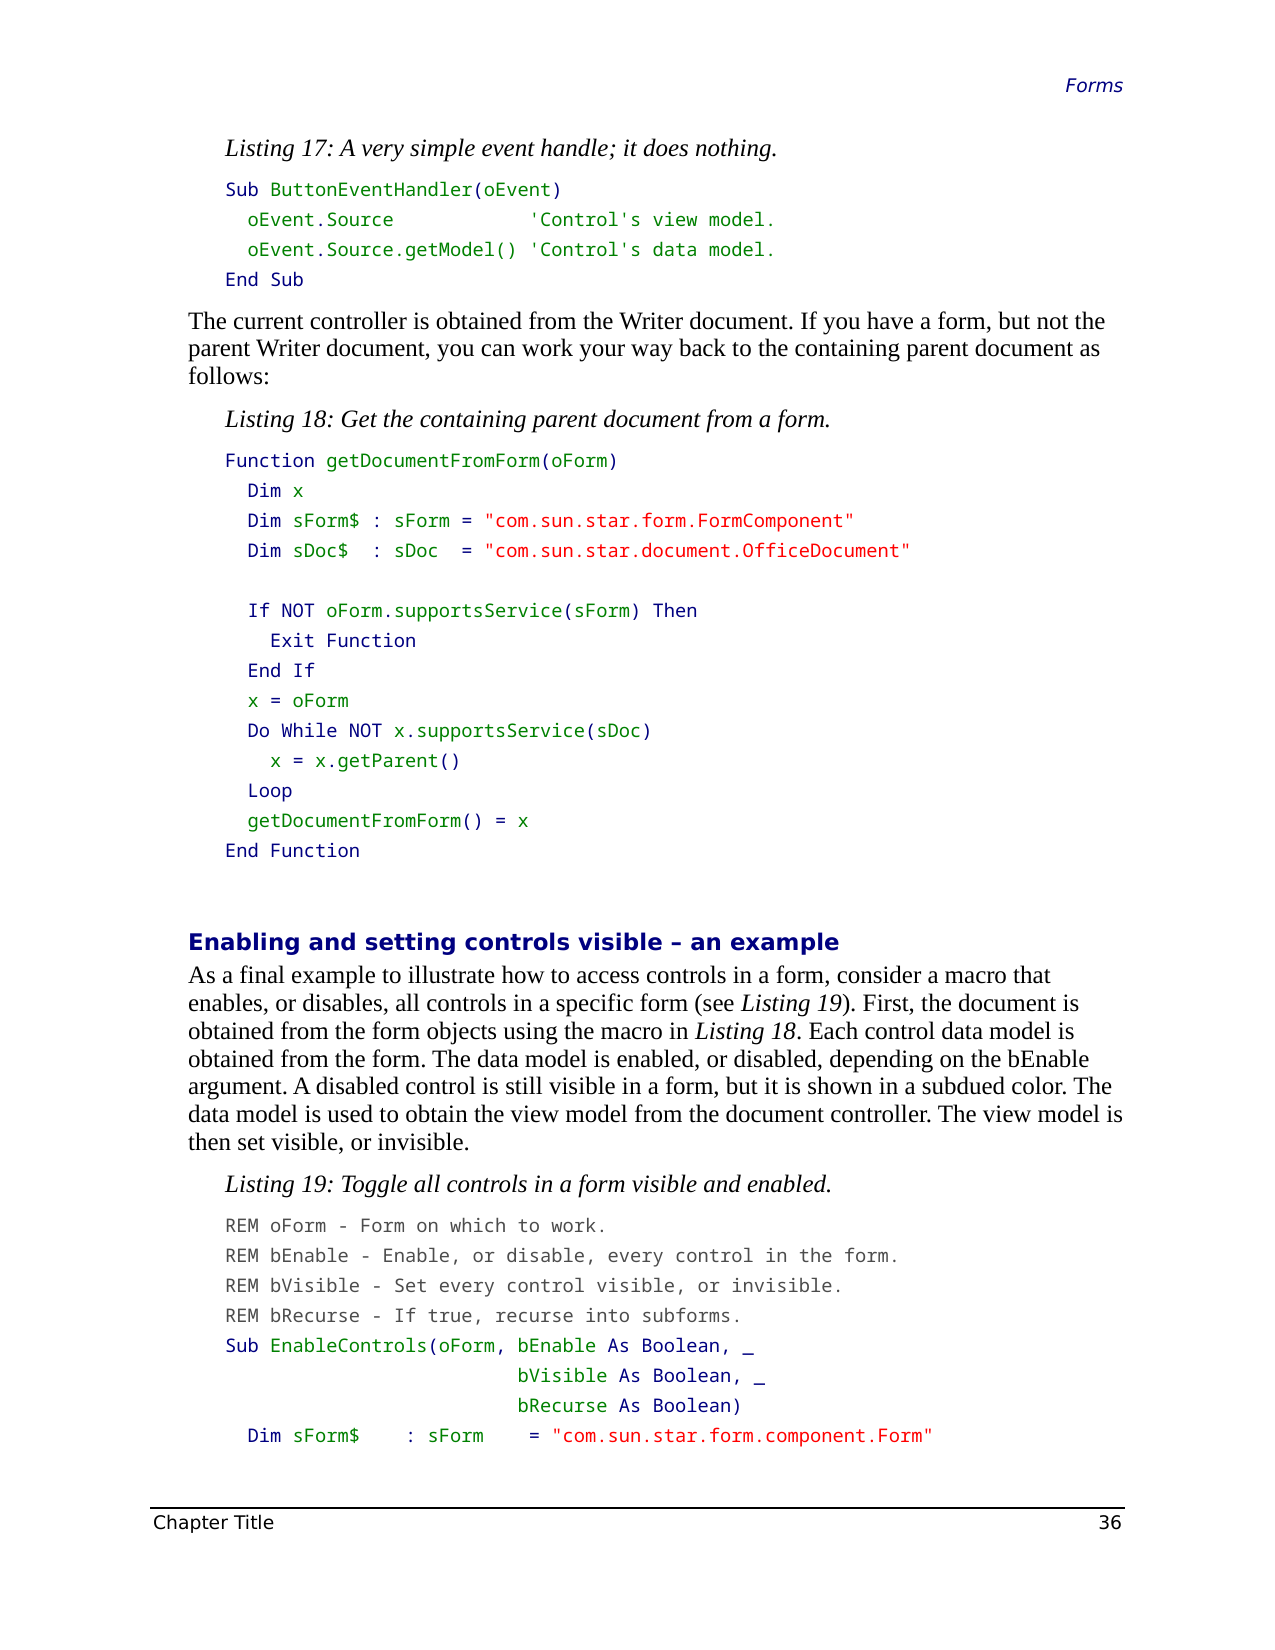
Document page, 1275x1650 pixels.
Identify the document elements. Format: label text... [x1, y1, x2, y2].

text bVisible As Boolean, _ [225, 1363, 1050, 1388]
text Exit Function [225, 627, 1050, 653]
text Loop [225, 777, 1050, 803]
text REM oForm - Form on which to work. [225, 1213, 1050, 1238]
text getDocumentFromForm() = x [225, 807, 1050, 833]
text Dim sForm$ : sForm = "com.sun.star.form.FormComponent" [225, 507, 1050, 533]
text End Function [225, 837, 1050, 863]
text Dim x [225, 477, 1050, 503]
text bRecurse As Boolean) [225, 1393, 1050, 1418]
text oEvent.Source.getModel() 'Control's data model. [225, 236, 1050, 262]
text Dim sForm$ : sForm = "com.sun.star.form.component.Form" [225, 1423, 1050, 1448]
text REM bEnable - Enable, or disable, every control in the form. [225, 1243, 1050, 1268]
list Listing 17: A very simple event handle; it does nothing. [225, 134, 1125, 162]
text REM bRecurse - If true, recurse into subforms. [225, 1303, 1050, 1328]
text oEvent.Source 'Control's view model. [225, 206, 1050, 232]
text Sub ButtonEventHandler(oEvent) [225, 176, 1050, 202]
text If NOT oForm.supportsService(sForm) Then [225, 597, 1050, 623]
text End If [225, 657, 1050, 683]
text x = oForm [225, 687, 1050, 713]
text REM bVisible - Set every control visible, or invisible. [225, 1273, 1050, 1298]
subtitle Enabling and setting controls visible – an example [188, 929, 1125, 956]
list Listing 19: Toggle all controls in a form visible and enabled. [225, 1170, 1125, 1198]
text x = x.getParent() [225, 747, 1050, 773]
text Do While NOT x.supportsService(sDoc) [225, 717, 1050, 743]
text The current controller is obtained from the Writer document. If you have a form, but not the parent Writer document, you can work your way back to the containing parent document as follows: [188, 307, 1125, 390]
text Dim sDoc$ : sDoc = "com.sun.star.document.OfficeDocument" [225, 537, 1050, 563]
text As a final example to illustrate how to access controls in a form, consider a macro that enables, or disables, all controls in a specific form (see Listing 19). First, the document is obtained from the form objects using the macro in Listing 18. Each control data model is obtained from the form. The data model is enabled, or disabled, depending on the bEnable argument. A disabled control is still visible in a form, but it is shown in a subdued color. The data model is used to obtain the view model from the document controller. The view model is then set visible, or invisible. [188, 962, 1125, 1156]
list Listing 18: Get the containing parent document from a form. [225, 405, 1125, 432]
text End Sub [225, 266, 1050, 292]
text Sub EnableControls(oForm, bEnable As Boolean, _ [225, 1333, 1050, 1358]
text Function getDocumentFromForm(oForm) [225, 447, 1050, 473]
